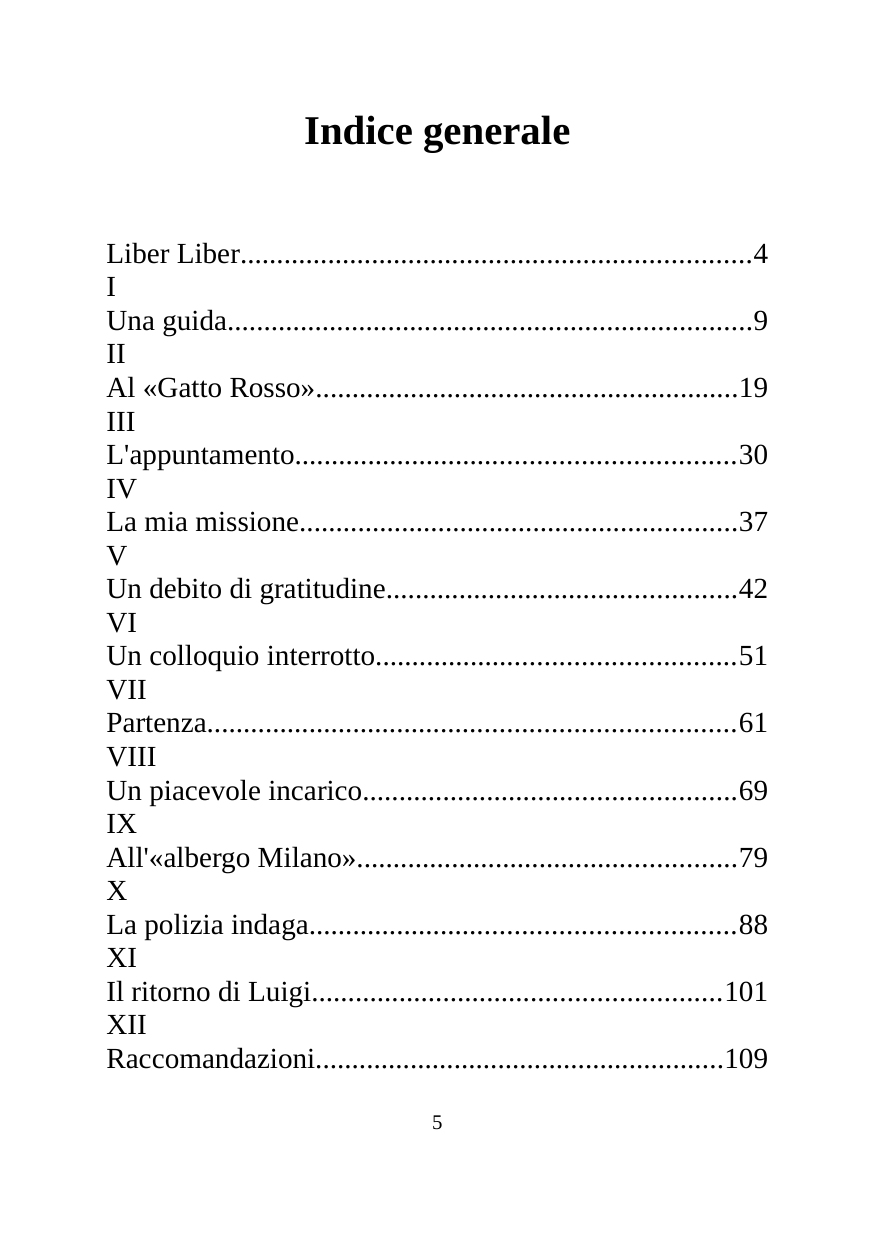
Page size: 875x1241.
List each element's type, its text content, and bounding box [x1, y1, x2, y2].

text VII Partenza 61 [106, 672, 768, 739]
text VI Un colloquio interrotto 51 [106, 605, 768, 672]
text IV La mia missione 37 [106, 471, 768, 538]
text Liber Liber 4 [106, 236, 768, 269]
text I Una guida 9 [106, 269, 768, 337]
text III L'appuntamento 30 [106, 404, 768, 471]
subtitle Indice generale [106, 106, 768, 153]
text X La polizia indaga 88 [106, 873, 768, 940]
text XI Il ritorno di Luigi 101 [106, 940, 768, 1007]
text XII Raccomandazioni 109 [106, 1007, 768, 1074]
text II Al «Gatto Rosso» 19 [106, 337, 768, 404]
text IX All'«albergo Milano» 79 [106, 806, 768, 873]
text VIII Un piacevole incarico 69 [106, 739, 768, 806]
text V Un debito di gratitudine 42 [106, 538, 768, 605]
